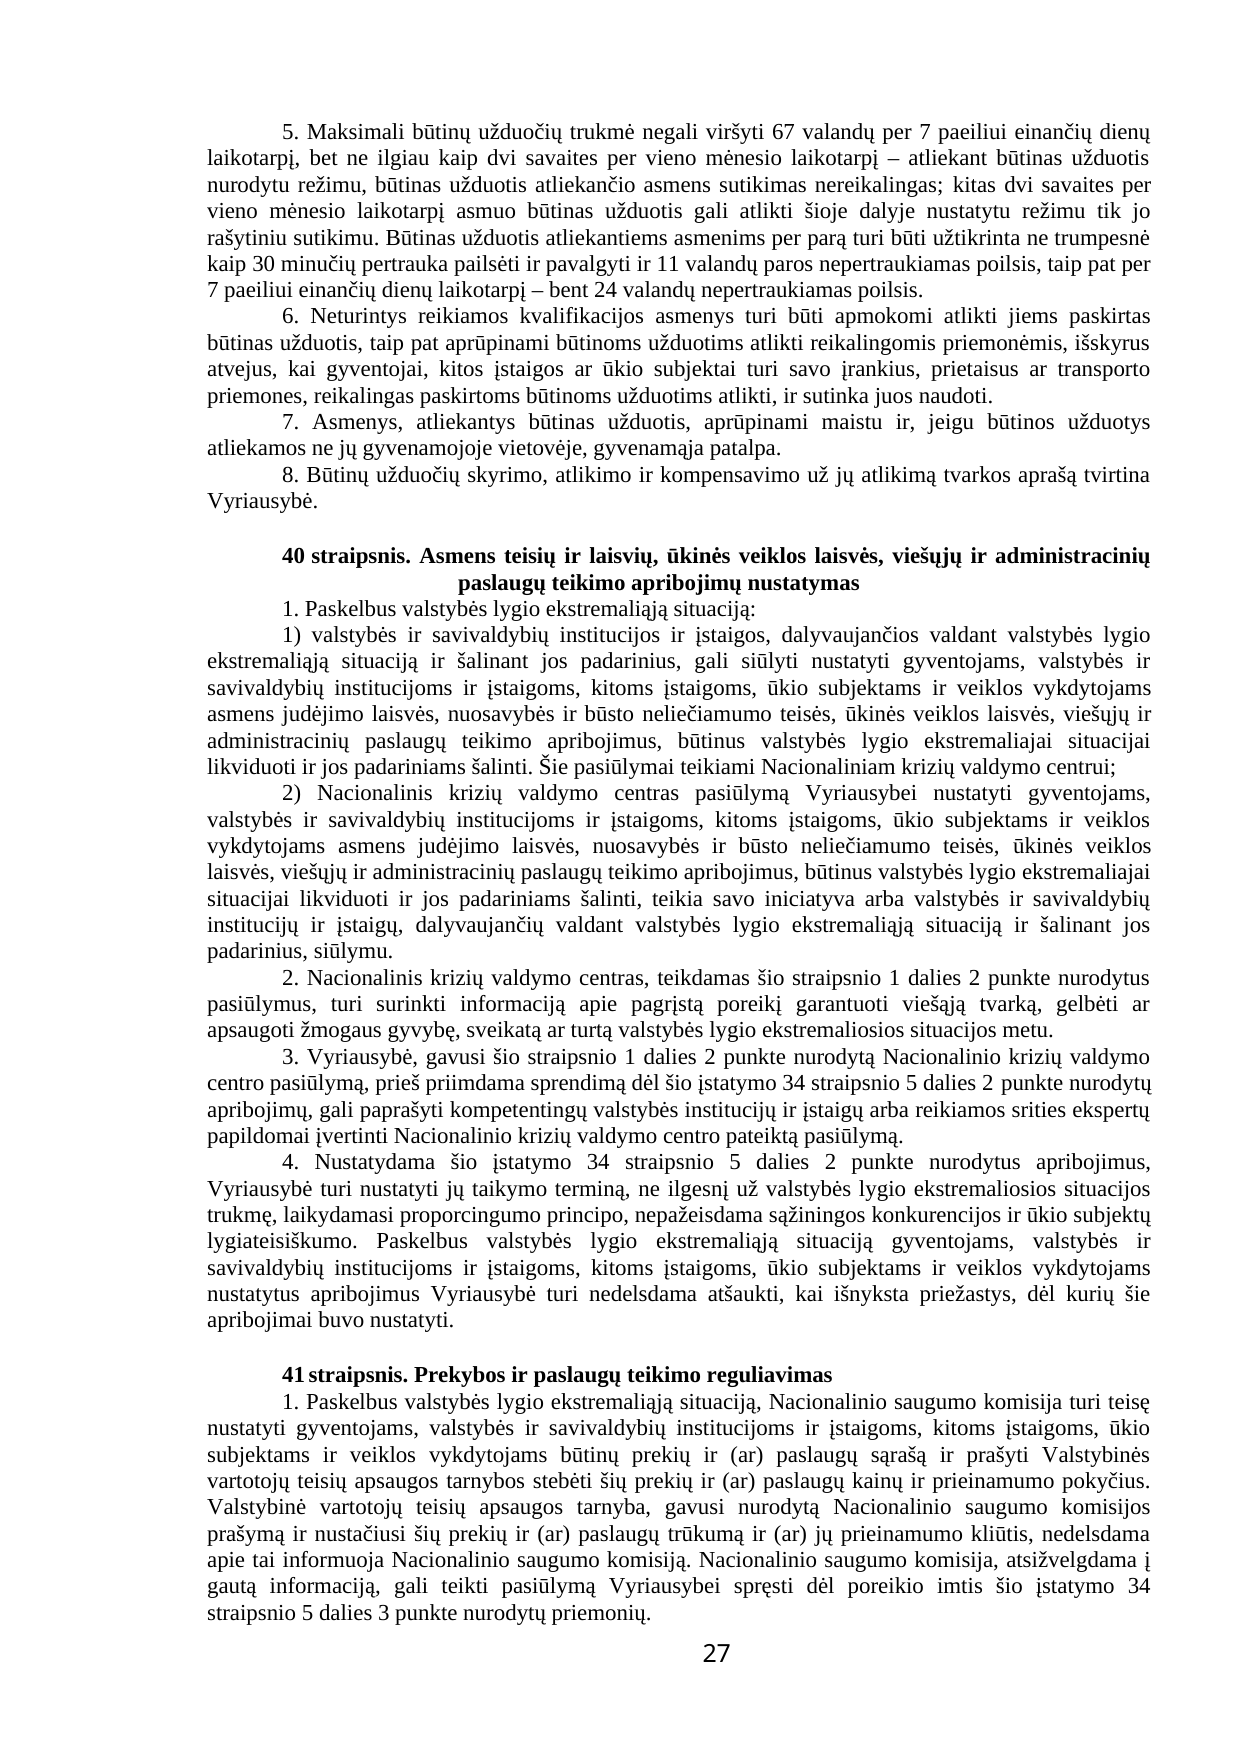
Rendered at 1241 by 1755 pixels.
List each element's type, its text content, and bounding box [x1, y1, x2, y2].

text 41 straipsnis. Prekybos ir paslaugų teikimo reguliavimas [207, 1362, 1152, 1388]
text 2. Nacionalinis krizių valdymo centras, teikdamas šio straipsnio 1 dalies 2 punkte nurodytus pasiūlymus, turi surinkti informaciją apie pagrįstą poreikį garantuoti viešąją tvarką, gelbėti ar apsaugoti žmogaus gyvybę, sveikatą ar turtą valstybės lygio ekstremaliosios situacijos metu. [207, 964, 1152, 1043]
text 4. Nustatydama šio įstatymo 34 straipsnio 5 dalies 2 punkte nurodytus apribojimus, Vyriausybė turi nustatyti jų taikymo terminą, ne ilgesnį už valstybės lygio ekstremaliosios situacijos trukmę, laikydamasi proporcingumo principo, nepažeisdama sąžiningos konkurencijos ir ūkio subjektų lygiateisiškumo. Paskelbus valstybės lygio ekstremaliąją situaciją gyventojams, valstybės ir savivaldybių institucijoms ir įstaigoms, kitoms įstaigoms, ūkio subjektams ir veiklos vykdytojams nustatytus apribojimus Vyriausybė turi nedelsdama atšaukti, kai išnyksta priežastys, dėl kurių šie apribojimai buvo nustatyti. [207, 1148, 1152, 1333]
text 1. Paskelbus valstybės lygio ekstremaliąją situaciją: [207, 595, 1152, 621]
text 6. Neturintys reikiamos kvalifikacijos asmenys turi būti apmokomi atlikti jiems paskirtas būtinas užduotis, taip pat aprūpinami būtinoms užduotims atlikti reikalingomis priemonėmis, išskyrus atvejus, kai gyventojai, kitos įstaigos ar ūkio subjektai turi savo įrankius, prietaisus ar transporto priemones, reikalingas paskirtoms būtinoms užduotims atlikti, ir sutinka juos naudoti. [207, 303, 1152, 408]
text 5. Maksimali būtinų užduočių trukmė negali viršyti 67 valandų per 7 paeiliui einančių dienų laikotarpį, bet ne ilgiau kaip dvi savaites per vieno mėnesio laikotarpį – atliekant būtinas užduotis nurodytu režimu, būtinas užduotis atliekančio asmens sutikimas nereikalingas; kitas dvi savaites per vieno mėnesio laikotarpį asmuo būtinas užduotis gali atlikti šioje dalyje nustatytu režimu tik jo rašytiniu sutikimu. Būtinas užduotis atliekantiems asmenims per parą turi būti užtikrinta ne trumpesnė kaip 30 minučių pertrauka pailsėti ir pavalgyti ir 11 valandų paros nepertraukiamas poilsis, taip pat per 7 paeiliui einančių dienų laikotarpį – bent 24 valandų nepertraukiamas poilsis. [207, 118, 1152, 303]
text 3. Vyriausybė, gavusi šio straipsnio 1 dalies 2 punkte nurodytą Nacionalinio krizių valdymo centro pasiūlymą, prieš priimdama sprendimą dėl šio įstatymo 34 straipsnio 5 dalies 2 punkte nurodytų apribojimų, gali paprašyti kompetentingų valstybės institucijų ir įstaigų arba reikiamos srities ekspertų papildomai įvertinti Nacionalinio krizių valdymo centro pateiktą pasiūlymą. [207, 1043, 1152, 1148]
text 1) valstybės ir savivaldybių institucijos ir įstaigos, dalyvaujančios valdant valstybės lygio ekstremaliąją situaciją ir šalinant jos padarinius, gali siūlyti nustatyti gyventojams, valstybės ir savivaldybių institucijoms ir įstaigoms, kitoms įstaigoms, ūkio subjektams ir veiklos vykdytojams asmens judėjimo laisvės, nuosavybės ir būsto neliečiamumo teisės, ūkinės veiklos laisvės, viešųjų ir administracinių paslaugų teikimo apribojimus, būtinus valstybės lygio ekstremaliajai situacijai likviduoti ir jos padariniams šalinti. Šie pasiūlymai teikiami Nacionaliniam krizių valdymo centrui; [207, 621, 1152, 779]
text 2) Nacionalinis krizių valdymo centras pasiūlymą Vyriausybei nustatyti gyventojams, valstybės ir savivaldybių institucijoms ir įstaigoms, kitoms įstaigoms, ūkio subjektams ir veiklos vykdytojams asmens judėjimo laisvės, nuosavybės ir būsto neliečiamumo teisės, ūkinės veiklos laisvės, viešųjų ir administracinių paslaugų teikimo apribojimus, būtinus valstybės lygio ekstremaliajai situacijai likviduoti ir jos padariniams šalinti, teikia savo iniciatyva arba valstybės ir savivaldybių institucijų ir įstaigų, dalyvaujančių valdant valstybės lygio ekstremaliąją situaciją ir šalinant jos padarinius, siūlymu. [207, 779, 1152, 964]
text 8. Būtinų užduočių skyrimo, atlikimo ir kompensavimo už jų atlikimą tvarkos aprašą tvirtina Vyriausybė. [207, 461, 1152, 513]
text 40 straipsnis. Asmens teisių ir laisvių, ūkinės veiklos laisvės, viešųjų ir administracinių paslaugų teikimo apribojimų nustatymas [282, 542, 1152, 595]
text 7. Asmenys, atliekantys būtinas užduotis, aprūpinami maistu ir, jeigu būtinos užduotys atliekamos ne jų gyvenamojoje vietovėje, gyvenamąja patalpa. [207, 408, 1152, 461]
text 1. Paskelbus valstybės lygio ekstremaliąją situaciją, Nacionalinio saugumo komisija turi teisę nustatyti gyventojams, valstybės ir savivaldybių institucijoms ir įstaigoms, kitoms įstaigoms, ūkio subjektams ir veiklos vykdytojams būtinų prekių ir (ar) paslaugų sąrašą ir prašyti Valstybinės vartotojų teisių apsaugos tarnybos stebėti šių prekių ir (ar) paslaugų kainų ir prieinamumo pokyčius. Valstybinė vartotojų teisių apsaugos tarnyba, gavusi nurodytą Nacionalinio saugumo komisijos prašymą ir nustačiusi šių prekių ir (ar) paslaugų trūkumą ir (ar) jų prieinamumo kliūtis, nedelsdama apie tai informuoja Nacionalinio saugumo komisiją. Nacionalinio saugumo komisija, atsižvelgdama į gautą informaciją, gali teikti pasiūlymą Vyriausybei spręsti dėl poreikio imtis šio įstatymo 34 straipsnio 5 dalies 3 punkte nurodytų priemonių. [207, 1388, 1152, 1625]
